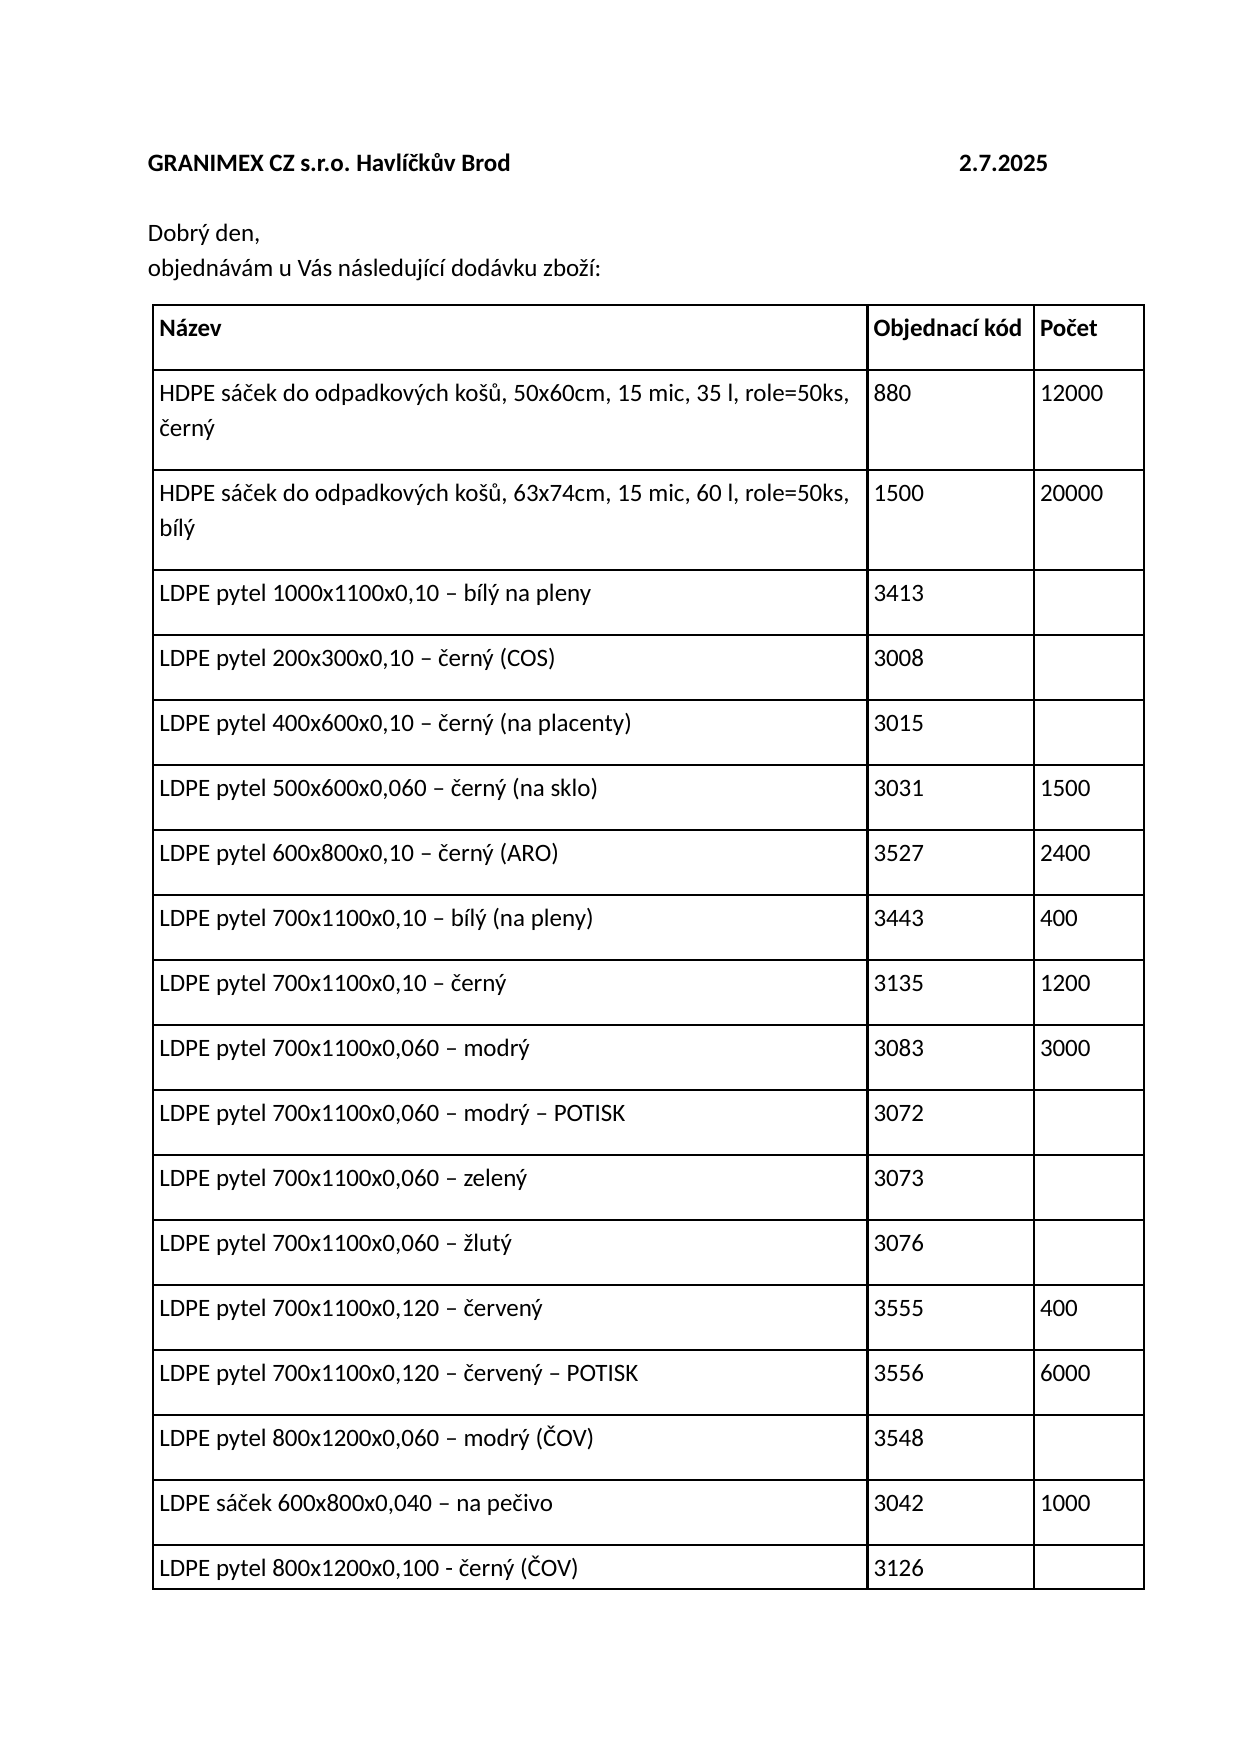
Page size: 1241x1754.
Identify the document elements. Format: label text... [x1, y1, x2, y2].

table_cell LDPE pytel 700x1100x0,060 – modrý [154, 1026, 866, 1089]
table_header Název [154, 306, 866, 369]
table_cell LDPE sáček 600x800x0,040 – na pečivo [154, 1481, 866, 1544]
table_cell 1500 [869, 471, 1033, 569]
table_cell 2400 [1035, 831, 1143, 894]
table_cell 20000 [1035, 471, 1143, 569]
table_cell HDPE sáček do odpadkových košů, 50x60cm, 15 mic, 35 l, role=50ks, černý [154, 371, 866, 469]
table_cell LDPE pytel 700x1100x0,120 – červený – POTISK [154, 1351, 866, 1414]
table_cell [1035, 1221, 1143, 1284]
table_cell LDPE pytel 700x1100x0,10 – bílý (na pleny) [154, 896, 866, 959]
table_cell 3000 [1035, 1026, 1143, 1089]
table_cell [1035, 1546, 1143, 1588]
table_cell 400 [1035, 1286, 1143, 1349]
table_cell 1000 [1035, 1481, 1143, 1544]
text GRANIMEX CZ s.r.o. Havlíčkův Brod 2.7.2025 Dobrý den, objednávám u Vás následující dodávku zboží: [148, 148, 1093, 283]
table_header Počet [1035, 306, 1143, 369]
table_cell LDPE pytel 200x300x0,10 – černý (COS) [154, 636, 866, 699]
table_cell LDPE pytel 500x600x0,060 – černý (na sklo) [154, 766, 866, 829]
table_cell [1035, 701, 1143, 764]
table_cell LDPE pytel 700x1100x0,060 – žlutý [154, 1221, 866, 1284]
table_cell 880 [869, 371, 1033, 469]
table_cell 400 [1035, 896, 1143, 959]
table_cell [1035, 571, 1143, 634]
table_cell [1035, 1156, 1143, 1219]
table_cell 3413 [869, 571, 1033, 634]
table_cell 3076 [869, 1221, 1033, 1284]
table_header Objednací kód [869, 306, 1033, 369]
table_cell 3443 [869, 896, 1033, 959]
table_cell 3008 [869, 636, 1033, 699]
table_cell [1035, 1416, 1143, 1479]
table_cell 3073 [869, 1156, 1033, 1219]
table_cell LDPE pytel 1000x1100x0,10 – bílý na pleny [154, 571, 866, 634]
table_cell LDPE pytel 700x1100x0,10 – černý [154, 961, 866, 1024]
table_cell 3555 [869, 1286, 1033, 1349]
table_cell 3072 [869, 1091, 1033, 1154]
table_cell 3126 [869, 1546, 1033, 1588]
table_cell LDPE pytel 800x1200x0,100 - černý (ČOV) [154, 1546, 866, 1588]
table_cell [1035, 1091, 1143, 1154]
table_cell LDPE pytel 800x1200x0,060 – modrý (ČOV) [154, 1416, 866, 1479]
table_cell 1500 [1035, 766, 1143, 829]
table_cell HDPE sáček do odpadkových košů, 63x74cm, 15 mic, 60 l, role=50ks, bílý [154, 471, 866, 569]
table_cell 3031 [869, 766, 1033, 829]
table_cell 3083 [869, 1026, 1033, 1089]
table_cell 3135 [869, 961, 1033, 1024]
table_cell LDPE pytel 700x1100x0,120 – červený [154, 1286, 866, 1349]
table_cell 3527 [869, 831, 1033, 894]
table_cell 3042 [869, 1481, 1033, 1544]
table_cell [1035, 636, 1143, 699]
table_cell LDPE pytel 700x1100x0,060 – modrý – POTISK [154, 1091, 866, 1154]
table_cell 1200 [1035, 961, 1143, 1024]
table_cell 12000 [1035, 371, 1143, 469]
table_cell 3015 [869, 701, 1033, 764]
table_cell LDPE pytel 400x600x0,10 – černý (na placenty) [154, 701, 866, 764]
table_cell 3556 [869, 1351, 1033, 1414]
table_cell 3548 [869, 1416, 1033, 1479]
table_cell LDPE pytel 700x1100x0,060 – zelený [154, 1156, 866, 1219]
table_cell LDPE pytel 600x800x0,10 – černý (ARO) [154, 831, 866, 894]
table_cell 6000 [1035, 1351, 1143, 1414]
